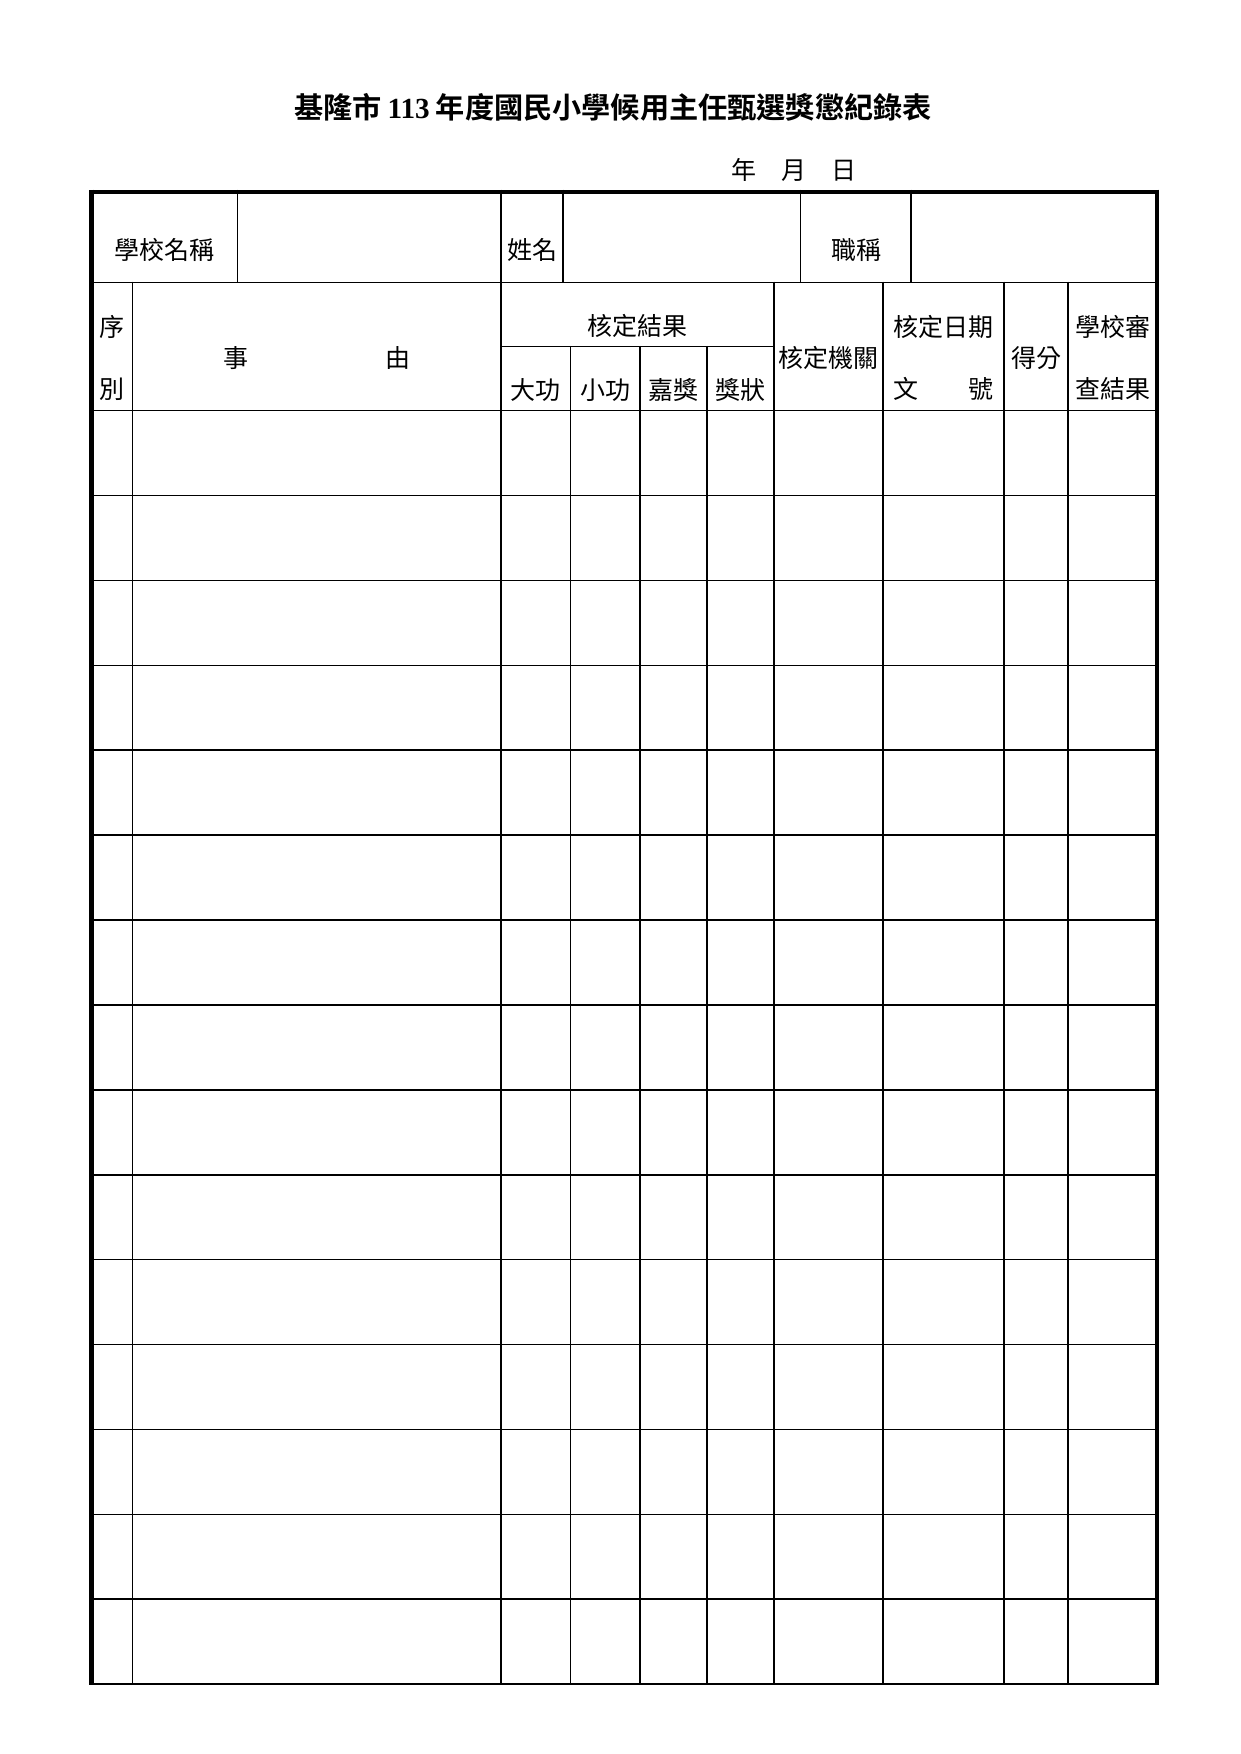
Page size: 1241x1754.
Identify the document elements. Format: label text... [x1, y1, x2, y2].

table_cell [133, 1515, 500, 1598]
table_cell [133, 1430, 500, 1513]
table_cell 獎狀 [708, 347, 773, 410]
table_cell [708, 1260, 773, 1344]
table_cell [884, 1006, 1003, 1089]
table_cell [502, 836, 570, 919]
table_cell [94, 751, 132, 834]
table_cell [775, 1515, 882, 1598]
table_cell [775, 1600, 882, 1683]
table_cell [94, 1515, 132, 1598]
table_cell [884, 496, 1003, 579]
table_cell [1005, 751, 1067, 834]
table_cell [571, 1345, 639, 1428]
table_cell [1069, 1430, 1155, 1513]
table_cell [708, 411, 773, 495]
table_cell [1005, 1600, 1067, 1683]
table_cell [1005, 666, 1067, 749]
table_header 姓名 [502, 194, 562, 282]
table_cell 事 由 [133, 283, 500, 410]
table_cell 核定日期 文 號 [884, 283, 1003, 410]
table_cell [775, 921, 882, 1004]
table_cell [775, 1091, 882, 1174]
table_cell [133, 1260, 500, 1344]
table_cell [94, 581, 132, 664]
table_cell [708, 1091, 773, 1174]
table_header 職稱 [801, 194, 910, 282]
table_cell [641, 1600, 706, 1683]
text 基隆市113年度國民小學候用主任甄選獎懲紀錄表 [118, 64, 1107, 127]
table_cell 小功 [571, 347, 639, 410]
table_cell [571, 1430, 639, 1513]
table_cell [641, 1176, 706, 1259]
table_cell [775, 666, 882, 749]
table_cell [94, 666, 132, 749]
table_cell [641, 581, 706, 664]
table_cell [708, 1345, 773, 1428]
table_cell [884, 1600, 1003, 1683]
table_cell [708, 836, 773, 919]
table_cell [571, 836, 639, 919]
table_header [238, 194, 500, 282]
table_cell [884, 751, 1003, 834]
table_cell [94, 1091, 132, 1174]
table_cell [502, 1600, 570, 1683]
table_cell [708, 1600, 773, 1683]
table_cell [571, 1260, 639, 1344]
table_cell [571, 1600, 639, 1683]
table_cell [571, 1515, 639, 1598]
table_cell [641, 1091, 706, 1174]
table_cell [1005, 1260, 1067, 1344]
table_cell [641, 921, 706, 1004]
text 年 月 日 [118, 127, 1107, 189]
table_cell [1069, 1176, 1155, 1259]
table_cell [502, 1515, 570, 1598]
table_cell [133, 1091, 500, 1174]
table_cell [1005, 1345, 1067, 1428]
table_cell [502, 1091, 570, 1174]
table_cell [641, 1515, 706, 1598]
table_cell [1069, 411, 1155, 495]
table_cell [775, 1006, 882, 1089]
table_cell [571, 581, 639, 664]
table_cell [1069, 921, 1155, 1004]
table_cell [133, 581, 500, 664]
table_cell [641, 666, 706, 749]
table_cell [133, 411, 500, 495]
table_cell [1069, 1600, 1155, 1683]
table_cell [94, 1430, 132, 1513]
table_cell [94, 1600, 132, 1683]
table_cell [884, 1091, 1003, 1174]
table_cell [94, 921, 132, 1004]
table_cell [94, 1260, 132, 1344]
table_cell [94, 411, 132, 495]
table_cell [502, 581, 570, 664]
table_cell 核定結果 [502, 283, 773, 346]
table_cell [775, 1176, 882, 1259]
table_cell [884, 1260, 1003, 1344]
table_cell [571, 1091, 639, 1174]
table_cell [1069, 751, 1155, 834]
table_cell [641, 1006, 706, 1089]
table_cell 核定機關 [775, 283, 882, 410]
table_cell [641, 411, 706, 495]
table_cell [1069, 496, 1155, 579]
table_header [912, 194, 1155, 282]
table_cell [133, 1345, 500, 1428]
table_cell [775, 581, 882, 664]
table_cell [94, 1176, 132, 1259]
table_cell [1005, 1515, 1067, 1598]
table_cell 嘉獎 [641, 347, 706, 410]
table_header [564, 194, 800, 282]
table_cell [571, 751, 639, 834]
table_cell [708, 496, 773, 579]
table_cell [1069, 836, 1155, 919]
table_cell [94, 1345, 132, 1428]
table_cell [884, 1430, 1003, 1513]
table_cell [571, 921, 639, 1004]
table_cell [884, 1345, 1003, 1428]
table_cell [775, 496, 882, 579]
table_cell [502, 1006, 570, 1089]
table_cell 得分 [1005, 283, 1067, 410]
table_cell [1005, 921, 1067, 1004]
table_cell [641, 1430, 706, 1513]
table_cell [641, 496, 706, 579]
table_cell [775, 1345, 882, 1428]
table_cell [571, 1006, 639, 1089]
table_cell [133, 921, 500, 1004]
table_cell [133, 751, 500, 834]
table_cell [1005, 1176, 1067, 1259]
table_cell [884, 1176, 1003, 1259]
table_cell [502, 751, 570, 834]
table_cell [641, 751, 706, 834]
table_cell [708, 1430, 773, 1513]
table_cell [1005, 1006, 1067, 1089]
table_cell [708, 751, 773, 834]
table_cell [133, 836, 500, 919]
table_cell [502, 1176, 570, 1259]
table_cell [884, 1515, 1003, 1598]
table_cell [133, 666, 500, 749]
table_cell [133, 1006, 500, 1089]
table_cell [775, 1260, 882, 1344]
table_cell [708, 666, 773, 749]
table_header 學校名稱 [94, 194, 237, 282]
table_cell [708, 1006, 773, 1089]
table_cell [1005, 836, 1067, 919]
table_cell [884, 411, 1003, 495]
table_cell [775, 751, 882, 834]
table_cell [1005, 1091, 1067, 1174]
table_cell [641, 1345, 706, 1428]
table_cell [775, 836, 882, 919]
table_cell [884, 921, 1003, 1004]
table_cell [571, 411, 639, 495]
table_cell [571, 496, 639, 579]
table_cell [133, 496, 500, 579]
table_cell [502, 411, 570, 495]
table_cell [884, 581, 1003, 664]
table_cell [641, 836, 706, 919]
table_cell 學校審 查結果 [1069, 283, 1155, 410]
table_cell [502, 1430, 570, 1513]
table_cell [571, 1176, 639, 1259]
table_cell 序別 [94, 283, 132, 410]
table_cell [94, 1006, 132, 1089]
table_cell [708, 1176, 773, 1259]
table_cell [1005, 496, 1067, 579]
table_cell [884, 836, 1003, 919]
table_cell [884, 666, 1003, 749]
table_cell [1069, 581, 1155, 664]
table_cell [641, 1260, 706, 1344]
table_cell 大功 [502, 347, 570, 410]
table_cell [775, 411, 882, 495]
table_cell [502, 496, 570, 579]
table_cell [775, 1430, 882, 1513]
table_cell [1069, 1515, 1155, 1598]
table_cell [502, 921, 570, 1004]
table_cell [1005, 1430, 1067, 1513]
table_cell [94, 496, 132, 579]
table_cell [1005, 581, 1067, 664]
table_cell [94, 836, 132, 919]
table_cell [1069, 666, 1155, 749]
table_cell [1005, 411, 1067, 495]
table_cell [571, 666, 639, 749]
table_cell [708, 1515, 773, 1598]
table_cell [1069, 1345, 1155, 1428]
table_cell [708, 581, 773, 664]
table_cell [133, 1600, 500, 1683]
table_cell [502, 1345, 570, 1428]
table_cell [1069, 1006, 1155, 1089]
table_cell [502, 666, 570, 749]
table_cell [502, 1260, 570, 1344]
table_cell [1069, 1260, 1155, 1344]
table_cell [133, 1176, 500, 1259]
table_cell [708, 921, 773, 1004]
table_cell [1069, 1091, 1155, 1174]
